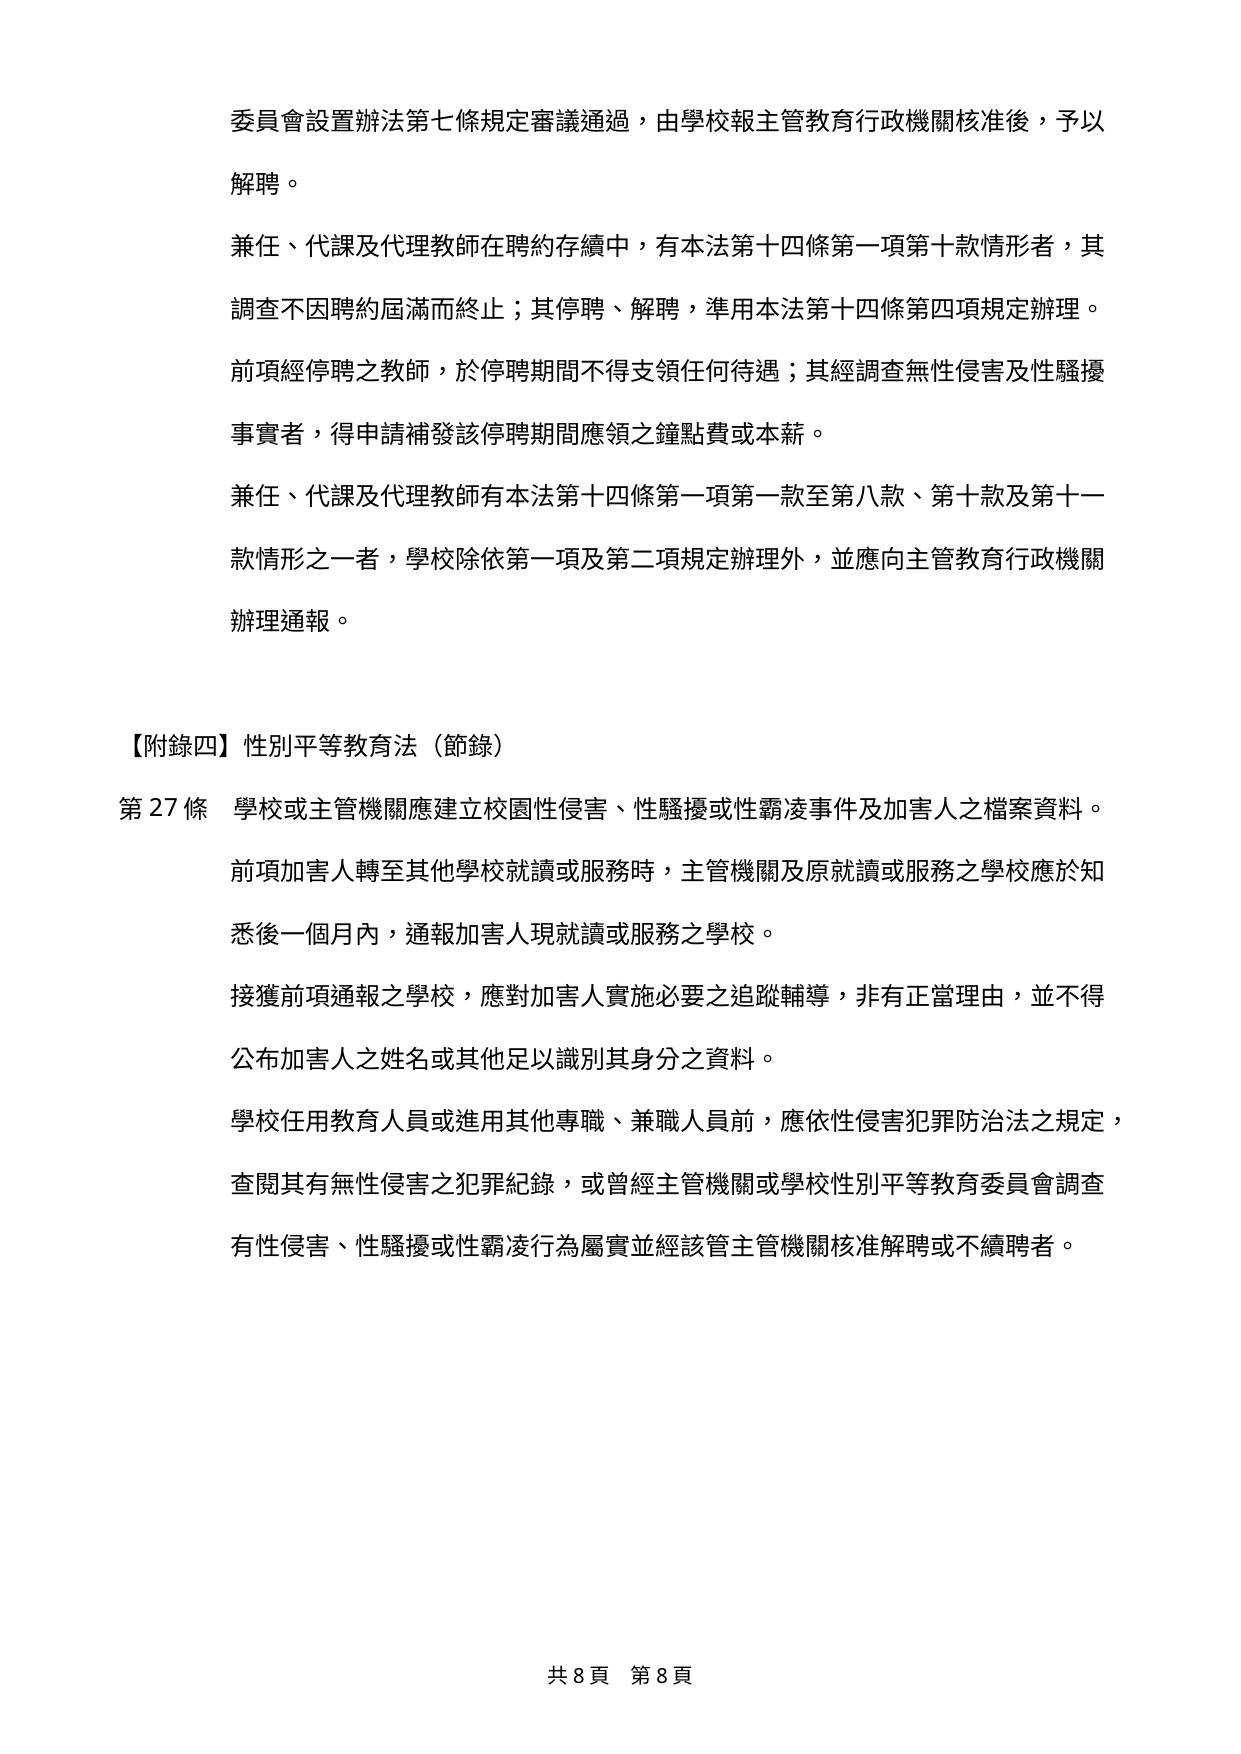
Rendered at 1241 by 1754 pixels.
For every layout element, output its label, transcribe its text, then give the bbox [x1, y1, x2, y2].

text 前項經停聘之教師，於停聘期間不得支領任何待遇；其經調查無性侵害及性騷擾事實者，得申請補發該停聘期間應領之鐘點費或本薪。 [231, 328, 1122, 453]
text 第11條 兼任、代課及代理教師在聘約有效期間內，有本法第十四條第一項第一款至第九款及第十一款情形之一，經查證屬實，其聘期未滿三個月者，由校長予以解聘之；其聘期在三個月以上者，應經學校教師評審委員會依高級中等以下學校教師評審委員會設置辦法第七條規定審議通過，由學校報主管教育行政機關核准後，予以解聘。 [118, 78, 1122, 203]
text 兼任、代課及代理教師在聘約存續中，有本法第十四條第一項第十款情形者，其調查不因聘約屆滿而終止；其停聘、解聘，準用本法第十四條第四項規定辦理。 [231, 203, 1122, 328]
text 學校任用教育人員或進用其他專職、兼職人員前，應依性侵害犯罪防治法之規定，查閱其有無性侵害之犯罪紀錄，或曾經主管機關或學校性別平等教育委員會調查有性侵害、性騷擾或性霸凌行為屬實並經該管主管機關核准解聘或不續聘者。 [231, 1078, 1122, 1266]
text 接獲前項通報之學校，應對加害人實施必要之追蹤輔導，非有正當理由，並不得公布加害人之姓名或其他足以識別其身分之資料。 [231, 953, 1122, 1078]
text 第27條 學校或主管機關應建立校園性侵害、性騷擾或性霸凌事件及加害人之檔案資料。 [118, 766, 1122, 828]
text 前項加害人轉至其他學校就讀或服務時，主管機關及原就讀或服務之學校應於知悉後一個月內，通報加害人現就讀或服務之學校。 [231, 828, 1122, 953]
text 兼任、代課及代理教師有本法第十四條第一項第一款至第八款、第十款及第十一款情形之一者，學校除依第一項及第二項規定辦理外，並應向主管教育行政機關辦理通報。 [231, 453, 1122, 641]
text 【附錄四】性別平等教育法（節錄） [118, 703, 1122, 766]
